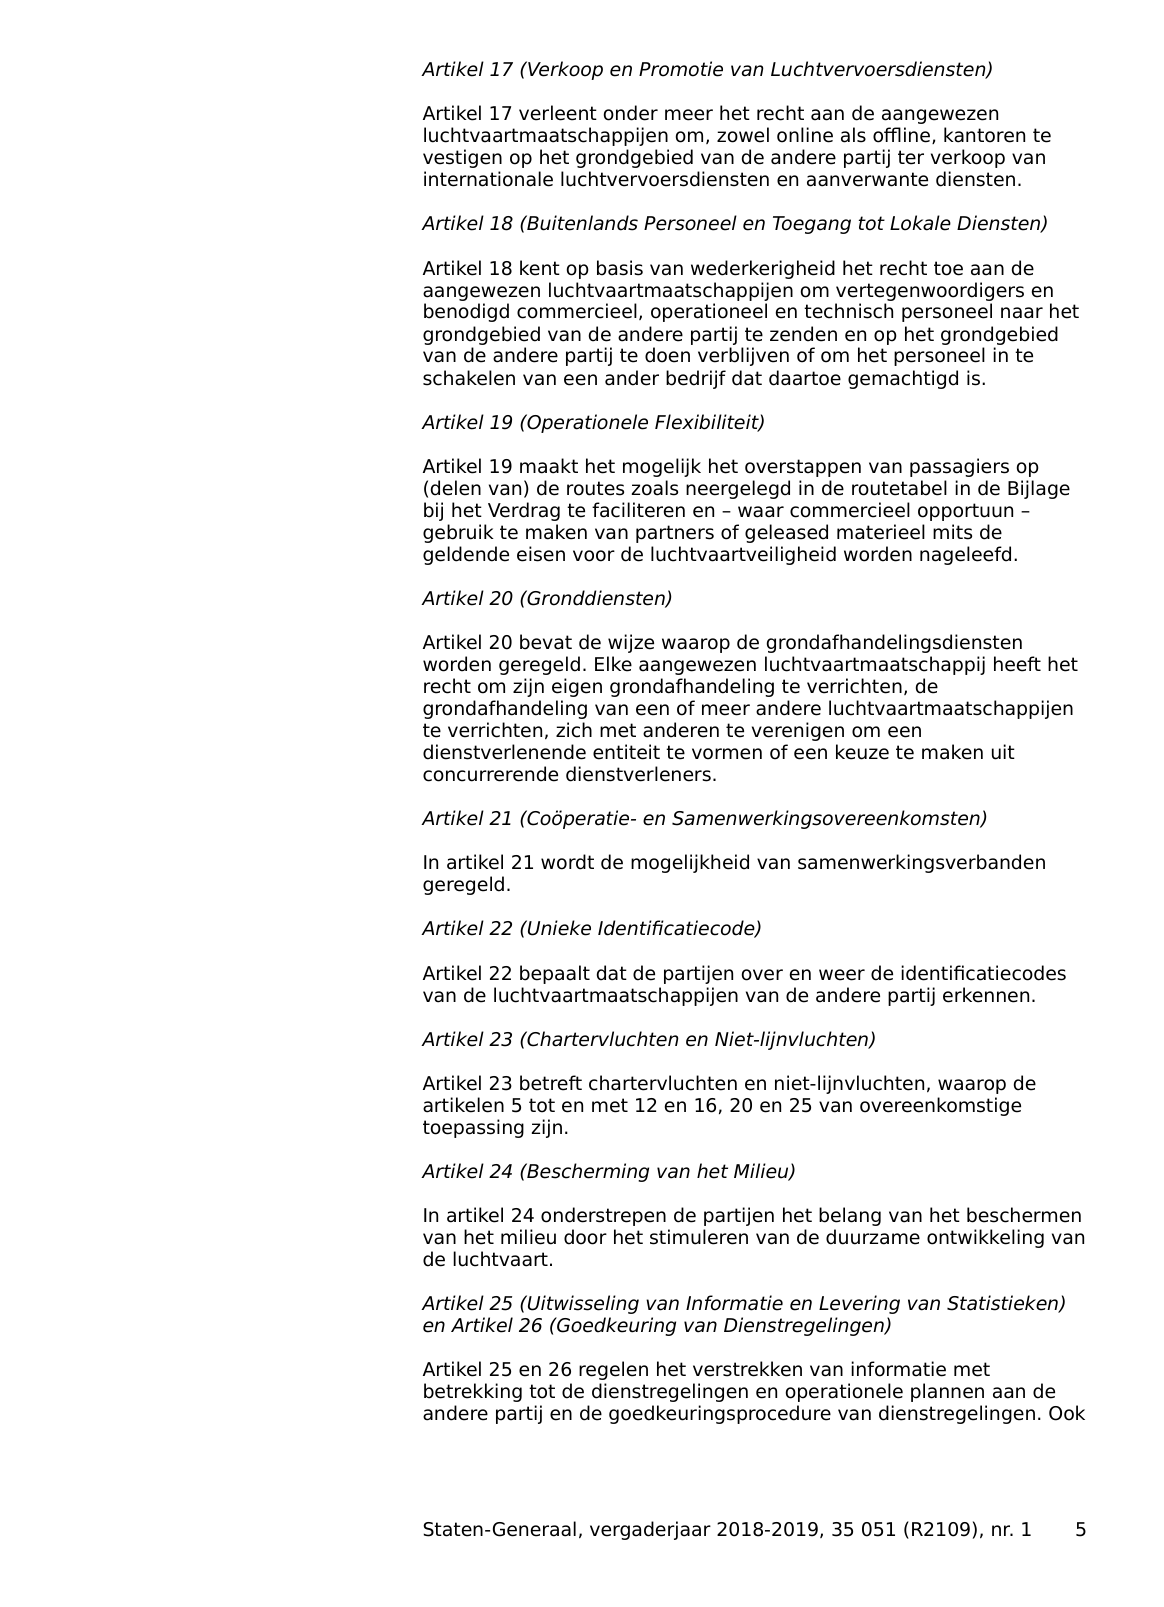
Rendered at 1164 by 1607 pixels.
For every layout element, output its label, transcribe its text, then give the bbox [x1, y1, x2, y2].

text Artikel 23 betreft chartervluchten en niet-lijnvluchten, waarop de artikelen 5 tot en met 12 en 16, 20 en 25 van overeenkomstige toepassing zijn. [422, 1073, 1087, 1139]
text Artikel 17 verleent onder meer het recht aan de aangewezen luchtvaartmaatschappijen om, zowel online als offline, kantoren te vestigen op het grondgebied van de andere partij ter verkoop van internationale luchtvervoersdiensten en aanverwante diensten. [422, 103, 1087, 191]
subtitle Artikel 20 (Gronddiensten) [422, 588, 1087, 610]
subtitle Artikel 19 (Operationele Flexibiliteit) [422, 412, 1087, 433]
text Artikel 20 bevat de wijze waarop de grondafhandelingsdiensten worden geregeld. Elke aangewezen luchtvaartmaatschappij heeft het recht om zijn eigen grondafhandeling te verrichten, de grondafhandeling van een of meer andere luchtvaartmaatschappijen te verrichten, zich met anderen te verenigen om een dienstverlenende entiteit te vormen of een keuze te maken uit concurrerende dienstverleners. [422, 632, 1087, 786]
subtitle Artikel 21 (Coöperatie- en Samenwerkingsovereenkomsten) [422, 808, 1087, 830]
text Artikel 18 kent op basis van wederkerigheid het recht toe aan de aangewezen luchtvaartmaatschappijen om vertegenwoordigers en benodigd commercieel, operationeel en technisch personeel naar het grondgebied van de andere partij te zenden en op het grondgebied van de andere partij te doen verblijven of om het personeel in te schakelen van een ander bedrijf dat daartoe gemachtigd is. [422, 257, 1087, 389]
subtitle Artikel 18 (Buitenlands Personeel en Toegang tot Lokale Diensten) [422, 213, 1087, 235]
text Artikel 22 bepaalt dat de partijen over en weer de identificatiecodes van de luchtvaartmaatschappijen van de andere partij erkennen. [422, 962, 1087, 1006]
subtitle Artikel 23 (Chartervluchten en Niet-lijnvluchten) [422, 1029, 1087, 1051]
text In artikel 21 wordt de mogelijkheid van samenwerkingsverbanden geregeld. [422, 852, 1087, 896]
text Artikel 25 en 26 regelen het verstrekken van informatie met betrekking tot de dienstregelingen en operationele plannen aan de andere partij en de goedkeuringsprocedure van dienstregelingen. Ook [422, 1359, 1087, 1425]
subtitle Artikel 22 (Unieke Identificatiecode) [422, 918, 1087, 940]
subtitle Artikel 17 (Verkoop en Promotie van Luchtvervoersdiensten) [422, 59, 1087, 81]
subtitle Artikel 25 (Uitwisseling van Informatie en Levering van Statistieken) en Artikel 26 (Goedkeuring van Dienstregelingen) [422, 1293, 1087, 1337]
text Artikel 19 maakt het mogelijk het overstappen van passagiers op (delen van) de routes zoals neergelegd in de routetabel in de Bijlage bij het Verdrag te faciliteren en – waar commercieel opportuun – gebruik te maken van partners of geleased materieel mits de geldende eisen voor de luchtvaartveiligheid worden nageleefd. [422, 456, 1087, 566]
text In artikel 24 onderstrepen de partijen het belang van het beschermen van het milieu door het stimuleren van de duurzame ontwikkeling van de luchtvaart. [422, 1205, 1087, 1271]
subtitle Artikel 24 (Bescherming van het Milieu) [422, 1161, 1087, 1183]
